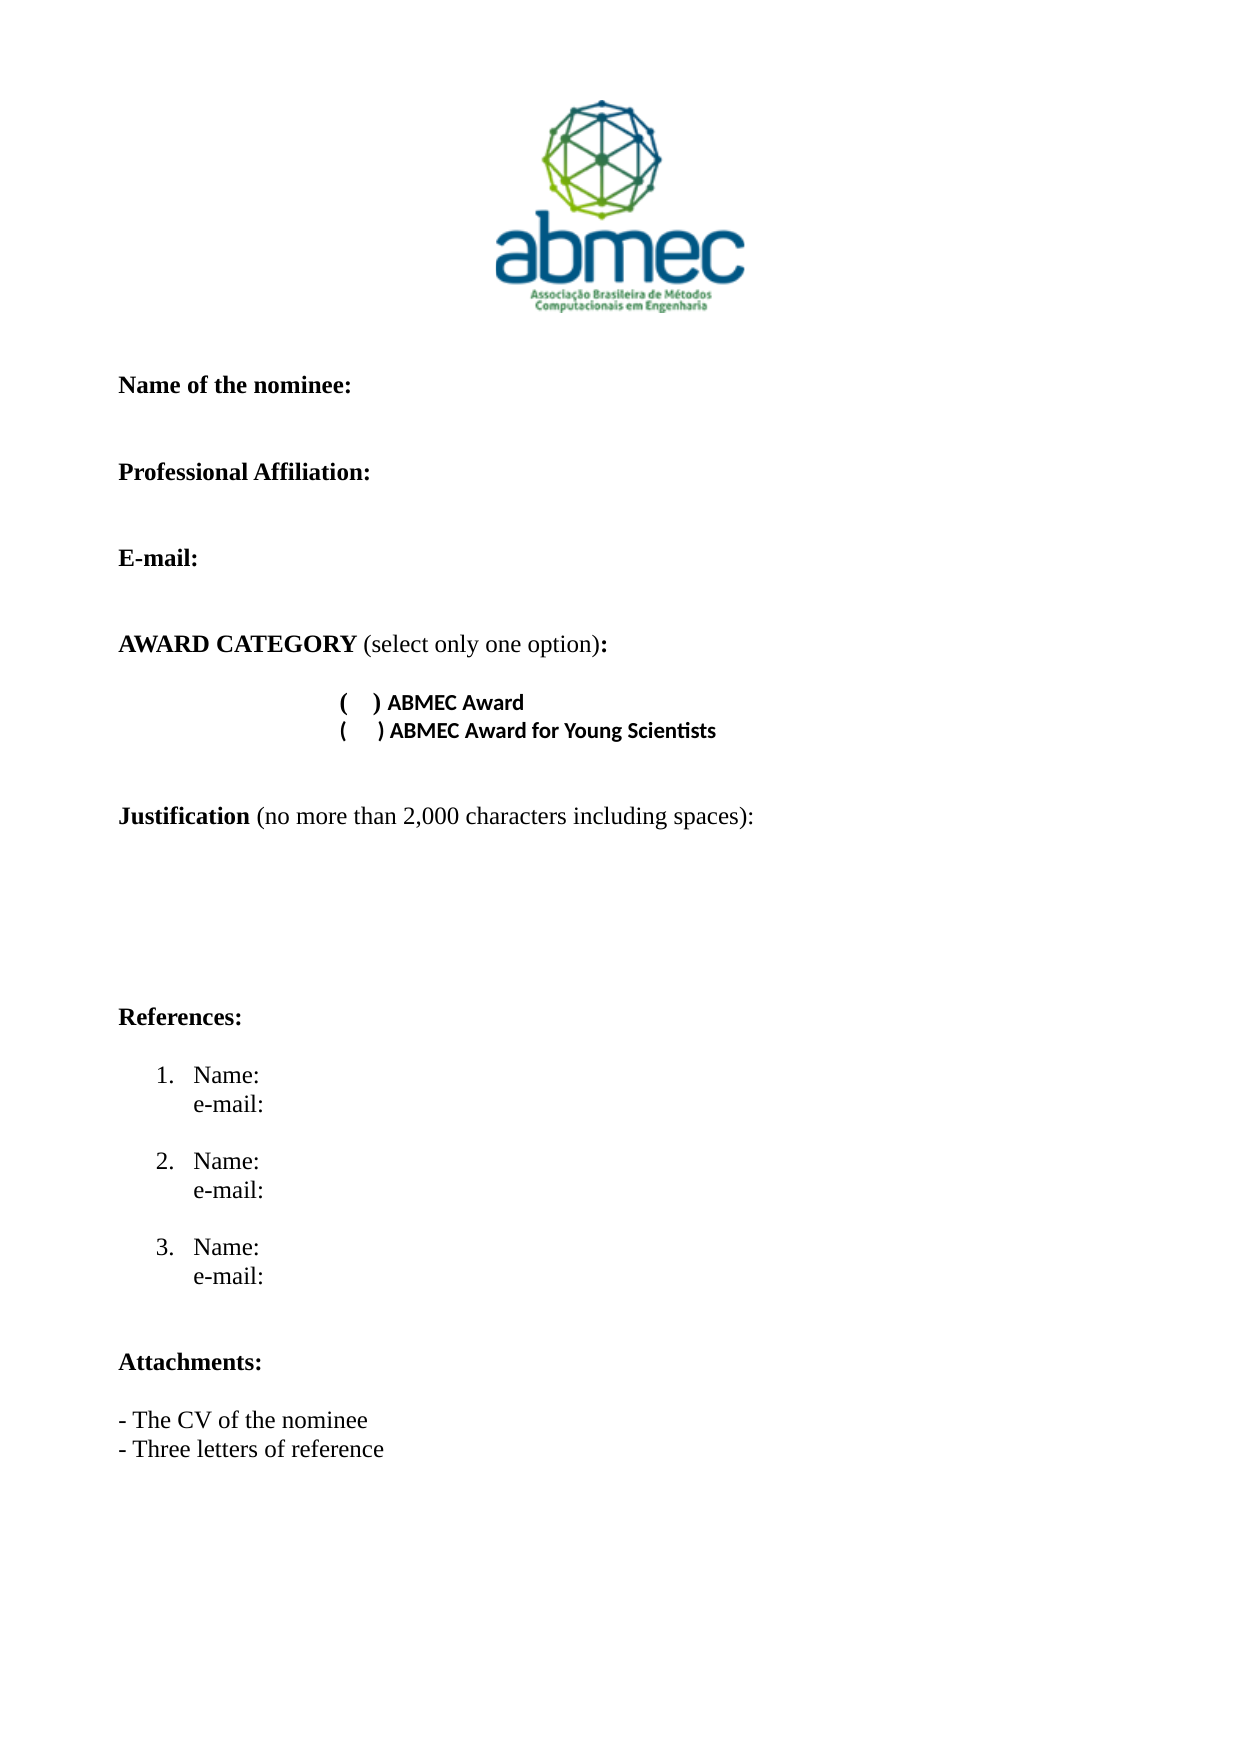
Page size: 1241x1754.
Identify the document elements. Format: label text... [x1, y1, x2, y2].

text Professional Affiliation: [118, 457, 1122, 485]
text ( ) ABMEC Award [118, 687, 1122, 716]
text - Three letters of reference [118, 1434, 1122, 1462]
text ( ) ABMEC Award for Young Scientists [118, 716, 1122, 744]
text Justification (no more than 2,000 characters including spaces): [118, 801, 1122, 830]
text e-mail: [193, 1089, 1122, 1117]
text Name of the nominee: [118, 370, 1122, 399]
list Name: [156, 1146, 1122, 1175]
text e-mail: [193, 1261, 1122, 1290]
text e-mail: [193, 1175, 1122, 1204]
text References: [118, 1002, 1122, 1031]
text Attachments: [118, 1347, 1122, 1376]
text E-mail: [118, 543, 1122, 572]
list Name: [156, 1232, 1122, 1261]
text - The CV of the nominee [118, 1405, 1122, 1434]
text AWARD CATEGORY (select only one option): [118, 629, 1122, 658]
list Name: [156, 1060, 1122, 1089]
